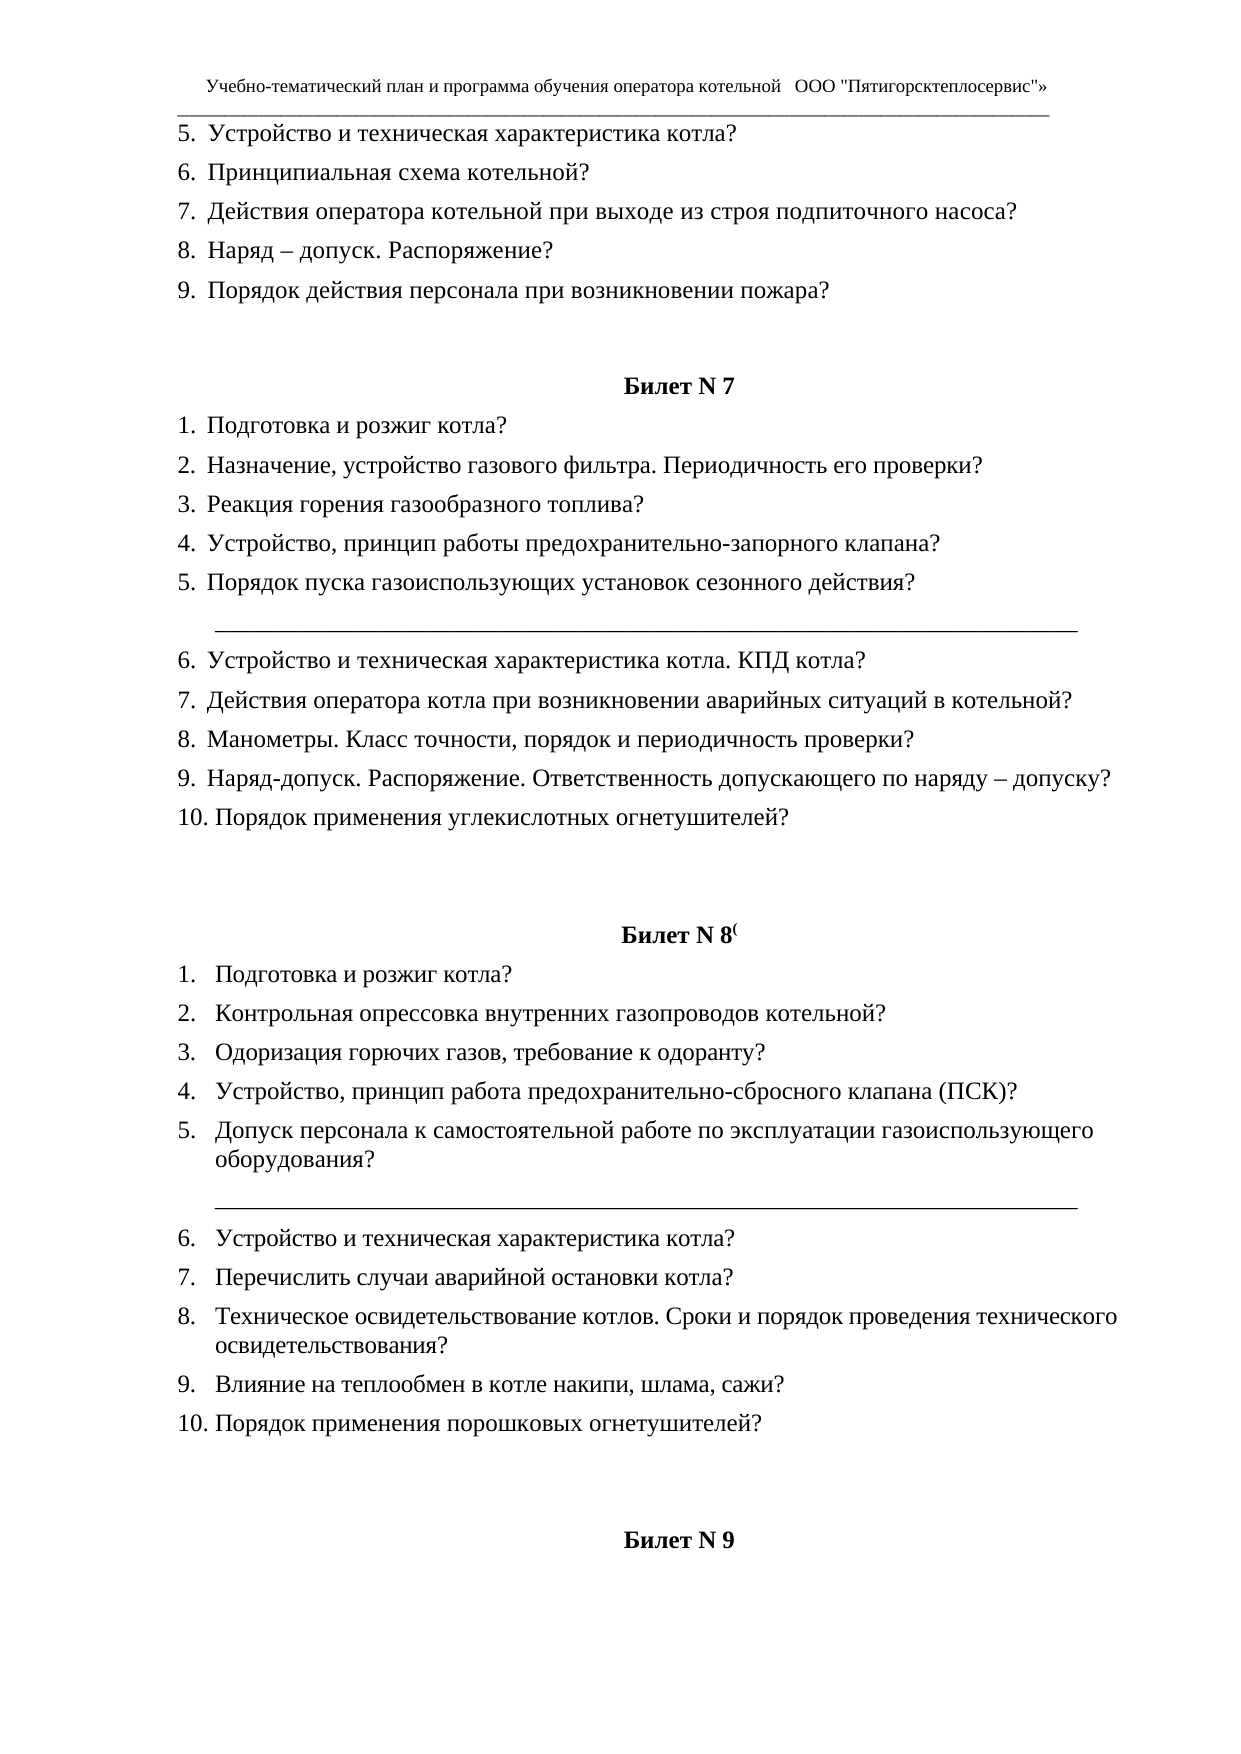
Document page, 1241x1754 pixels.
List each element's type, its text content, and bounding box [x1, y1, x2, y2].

text Билет N 9 [177, 1526, 1181, 1554]
list Устройство и техническая характеристика котла. КПД котла? [177, 646, 1181, 674]
list Устройство, принцип работа предохранительно-сбросного клапана (ПСК)? [177, 1076, 1181, 1105]
text Билет N 7 [177, 371, 1181, 400]
list Наряд-допуск. Распоряжение. Ответственность допускающего по наряду – допуску? [177, 763, 1181, 792]
list Устройство, принцип работы предохранительно-запорного клапана? [177, 528, 1181, 557]
list Техническое освидетельствование котлов. Сроки и порядок проведения технического освидетельствования? [177, 1301, 1181, 1358]
list Устройство и техническая характеристика котла? [177, 1223, 1181, 1251]
list Порядок применения углекислотных огнетушителей? [177, 802, 1181, 831]
list Перечислить случаи аварийной остановки котла? [177, 1262, 1181, 1291]
list Порядок пуска газоиспользующих установок сезонного действия? [177, 567, 1181, 596]
list Наряд – допуск. Распоряжение? [177, 236, 1181, 264]
list Действия оператора котла при возникновении аварийных ситуаций в котельной? [177, 685, 1181, 713]
list Порядок применения порошковых огнетушителей? [177, 1408, 1181, 1437]
list Устройство и техническая характеристика котла? [177, 118, 1181, 147]
list Назначение, устройство газового фильтра. Периодичность его проверки? [177, 450, 1181, 478]
list Влияние на теплообмен в котле накипи, шлама, сажи? [177, 1369, 1181, 1398]
list Принципиальная схема котельной? [177, 157, 1181, 186]
list Допуск персонала к самостоятельной работе по эксплуатации газоиспользующего оборудования? [177, 1116, 1181, 1173]
list Порядок действия персонала при возникновении пожара? [177, 275, 1181, 303]
list Контрольная опрессовка внутренних газопроводов котельной? [177, 998, 1181, 1027]
list Действия оператора котельной при выходе из строя подпиточного насоса? [177, 196, 1181, 225]
text Билет N 8( [177, 920, 1181, 948]
list Манометры. Класс точности, порядок и периодичность проверки? [177, 724, 1181, 753]
text _____________________________________________________________________ [215, 1183, 1181, 1212]
list Одоризация горючих газов, требование к одоранту? [177, 1037, 1181, 1066]
text _____________________________________________________________________ [215, 606, 1181, 635]
list Подготовка и розжиг котла? [177, 959, 1181, 988]
list Подготовка и розжиг котла? [177, 411, 1181, 439]
list Реакция горения газообразного топлива? [177, 489, 1181, 518]
